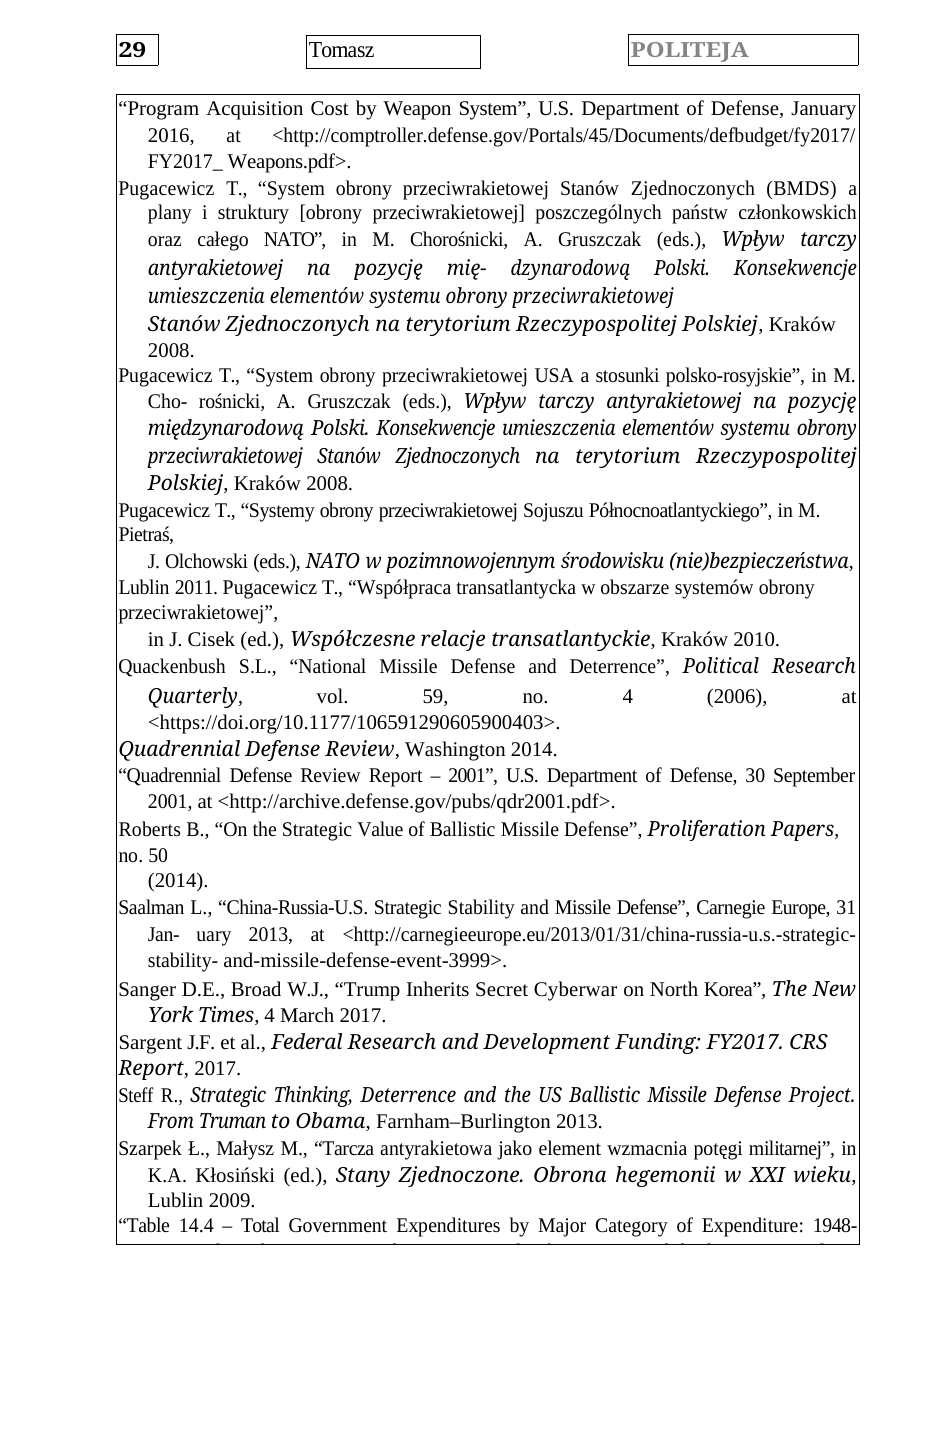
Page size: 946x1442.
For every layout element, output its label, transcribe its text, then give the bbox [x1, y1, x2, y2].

text Pugacewicz T., “Systemy obrony przeciwrakietowej Sojuszu Północnoatlantyckiego”, in M. Pietraś, [118, 498, 859, 546]
text Sargent J.F. et al., Federal Research and Development Funding: FY2017. CRS Report, 2017. [118, 1028, 859, 1081]
text “Quadrennial Defense Review Report – 2001”, U.S. Department of Defense, 30 September 2001, at <http://archive.defense.gov/pubs/qdr2001.pdf>. [118, 763, 856, 813]
text Roberts B., “On the Strategic Value of Ballistic Missile Defense”, Proliferation Papers, no. 50 [118, 816, 859, 867]
text J. Olchowski (eds.), NATO w pozimnowojennym środowisku (nie)bezpieczeństwa, Lublin 2011. Pugacewicz T., “Współpraca transatlantycka w obszarze systemów obrony przeciwrakietowej”, [118, 546, 859, 624]
text (2014). [148, 868, 859, 892]
text Steff R., Strategic Thinking, Deterrence and the US Ballistic Missile Defense Project. From Truman to Obama, Farnham–Burlington 2013. [118, 1081, 856, 1135]
text Szarpek Ł., Małysz M., “Tarcza antyrakietowa jako element wzmacnia potęgi militarnej”, in K.A. Kłosiński (ed.), Stany Zjednoczone. Obrona hegemonii w XXI wieku, Lublin 2009. [118, 1136, 856, 1212]
text in J. Cisek (ed.), Współczesne relacje transatlantyckie, Kraków 2010. [148, 624, 859, 652]
text POLITEJA 5(50)/2017 [630, 35, 858, 65]
text “Program Acquisition Cost by Weapon System”, U.S. Department of Defense, January 2016, at <http://comptroller.defense.gov/Portals/45/Documents/defbudget/fy2017/FY2017_ Weapons.pdf>. [118, 96, 856, 173]
text Saalman L., “China-Russia-U.S. Strategic Stability and Missile Defense”, Carnegie Europe, 31 Jan- uary 2013, at <http://carnegieeurope.eu/2013/01/31/china-russia-u.s.-strategic-stability- and-missile-defense-event-3999>. [118, 895, 856, 972]
text Quackenbush S.L., “National Missile Defense and Deterrence”, Political Research Quarterly, vol. 59, no. 4 (2006), at <https://doi.org/10.1177/106591290605900403>. [118, 652, 856, 734]
text “Table 14.4 – Total Government Expenditures by Major Category of Expenditure: 1948-2016”, The White House, at <https://www.whitehouse.gov/omb/budget/Historicals>. [118, 1213, 857, 1244]
text Quadrennial Defense Review, Washington 2014. [118, 735, 859, 762]
text Pugacewicz T., “System obrony przeciwrakietowej USA a stosunki polsko-rosyjskie”, in M. Cho- rośnicki, A. Gruszczak (eds.), Wpływ tarczy antyrakietowej na pozycję międzynarodową Polski. Konsekwencje umieszczenia elementów systemu obrony przeciwrakietowej Stanów Zjednoczonych na terytorium Rzeczypospolitej Polskiej, Kraków 2008. [118, 364, 856, 497]
text Sanger D.E., Broad W.J., “Trump Inherits Secret Cyberwar on North Korea”, The New York Times, 4 March 2017. [118, 974, 856, 1028]
text 292 [118, 35, 158, 65]
text Pugacewicz T., “System obrony przeciwrakietowej Stanów Zjednoczonych (BMDS) a plany i struktury [obrony przeciwrakietowej] poszczególnych państw członkowskich oraz całego NATO”, in M. Chorośnicki, A. Gruszczak (eds.), Wpływ tarczy antyrakietowej na pozycję mię- dzynarodową Polski. Konsekwencje umieszczenia elementów systemu obrony przeciwrakietowej [118, 176, 857, 310]
text Tomasz Pugacewicz [308, 37, 480, 68]
text Stanów Zjednoczonych na terytorium Rzeczypospolitej Polskiej, Kraków 2008. [148, 310, 859, 362]
